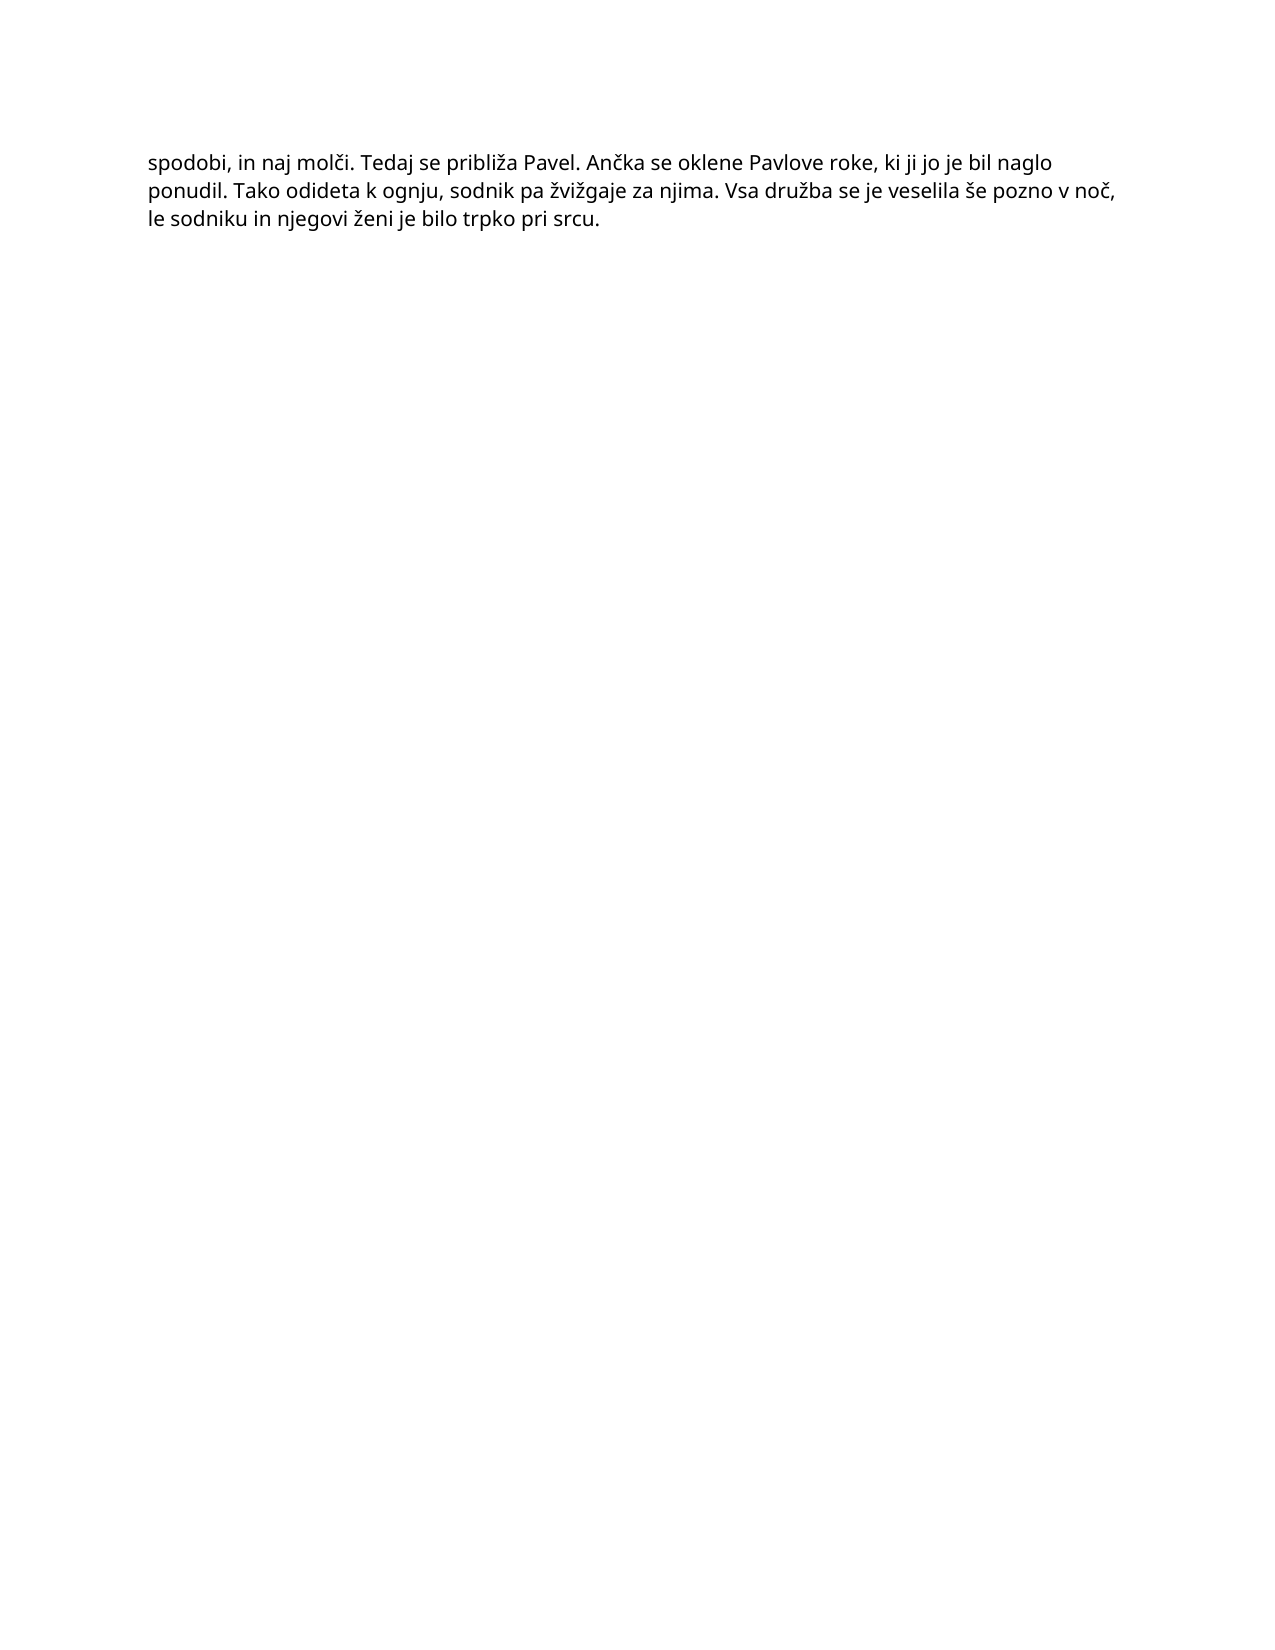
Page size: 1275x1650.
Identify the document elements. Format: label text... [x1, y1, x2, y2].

text spodobi, in naj molči. Tedaj se približa Pavel. Ančka se oklene Pavlove roke, ki ji jo je bil naglo ponudil. Tako odideta k ognju, sodnik pa žvižgaje za njima. Vsa družba se je veselila še pozno v noč, le sodniku in njegovi ženi je bilo trpko pri srcu. [148, 148, 1127, 233]
